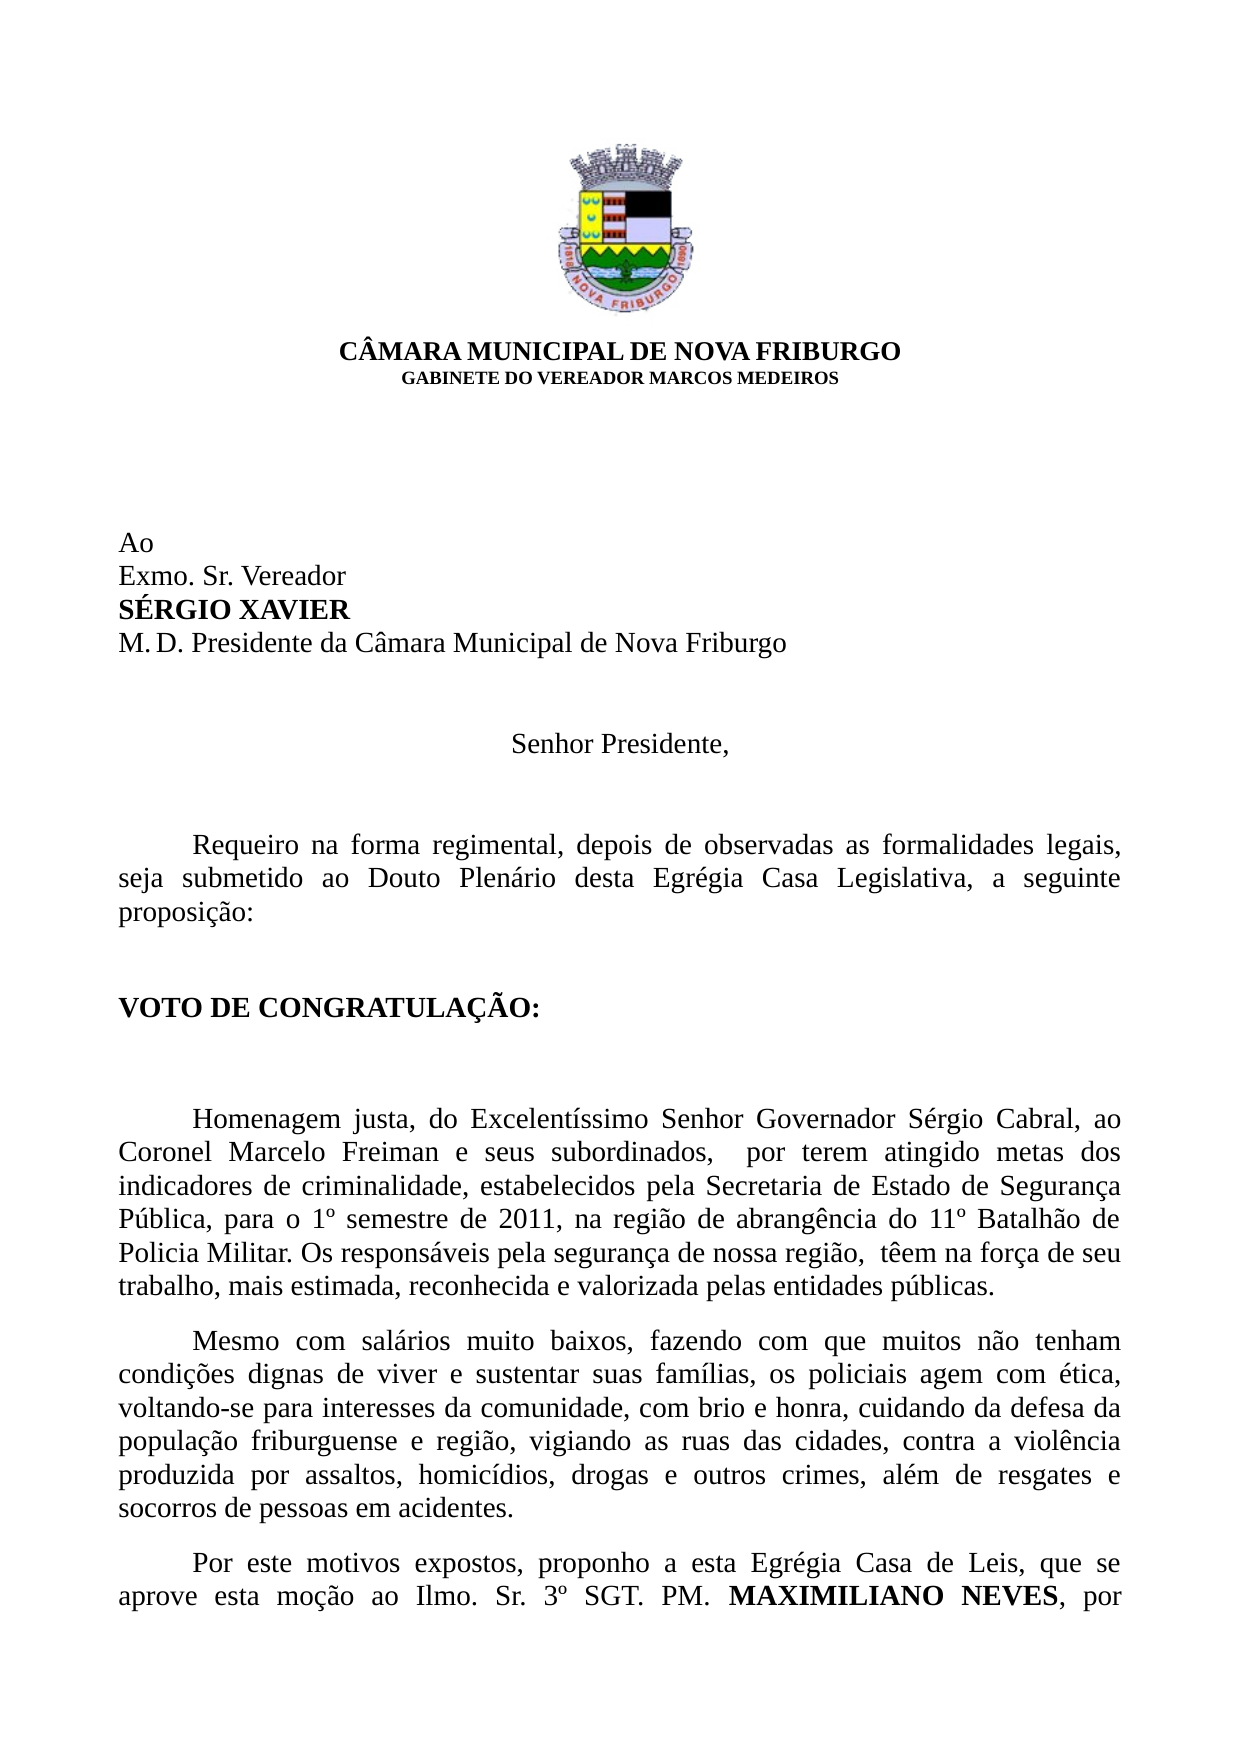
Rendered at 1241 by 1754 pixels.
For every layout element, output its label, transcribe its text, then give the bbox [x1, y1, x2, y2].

text GABINETE DO VEREADOR MARCOS MEDEIROS [118, 367, 1122, 388]
text Homenagem justa, do Excelentíssimo Senhor Governador Sérgio Cabral, ao Coronel Marcelo Freiman e seus subordinados, por terem atingido metas dos indicadores de criminalidade, estabelecidos pela Secretaria de Estado de Segurança Pública, para o 1º semestre de 2011, na região de abrangência do 11º Batalhão de Policia Militar. Os responsáveis pela segurança de nossa região, têem na força de seu trabalho, mais estimada, reconhecida e valorizada pelas entidades públicas. [118, 1101, 1122, 1302]
text Exmo. Sr. Vereador [118, 558, 1122, 592]
text SÉRGIO XAVIER [118, 592, 1122, 626]
text CÂMARA MUNICIPAL DE NOVA FRIBURGO [118, 335, 1122, 367]
text Requeiro na forma regimental, depois de observadas as formalidades legais, seja submetido ao Douto Plenário desta Egrégia Casa Legislativa, a seguinte proposição: [118, 827, 1122, 927]
text Por este motivos expostos, proponho a esta Egrégia Casa de Leis, que se aprove esta moção ao Ilmo. Sr. 3º SGT. PM. MAXIMILIANO NEVES, por [118, 1545, 1122, 1612]
list D. Presidente da Câmara Municipal de Nova Friburgo [118, 626, 1122, 659]
text Senhor Presidente, [118, 726, 1122, 760]
text Mesmo com salários muito baixos, fazendo com que muitos não tenham condições dignas de viver e sustentar suas famílias, os policiais agem com ética, voltando-se para interesses da comunidade, com brio e honra, cuidando da defesa da população friburguense e região, vigiando as ruas das cidades, contra a violência produzida por assaltos, homicídios, drogas e outros crimes, além de resgates e socorros de pessoas em acidentes. [118, 1323, 1122, 1524]
picture [537, 127, 703, 327]
text VOTO DE CONGRATULAÇÃO: [118, 990, 1122, 1023]
text Ao [118, 525, 1122, 558]
